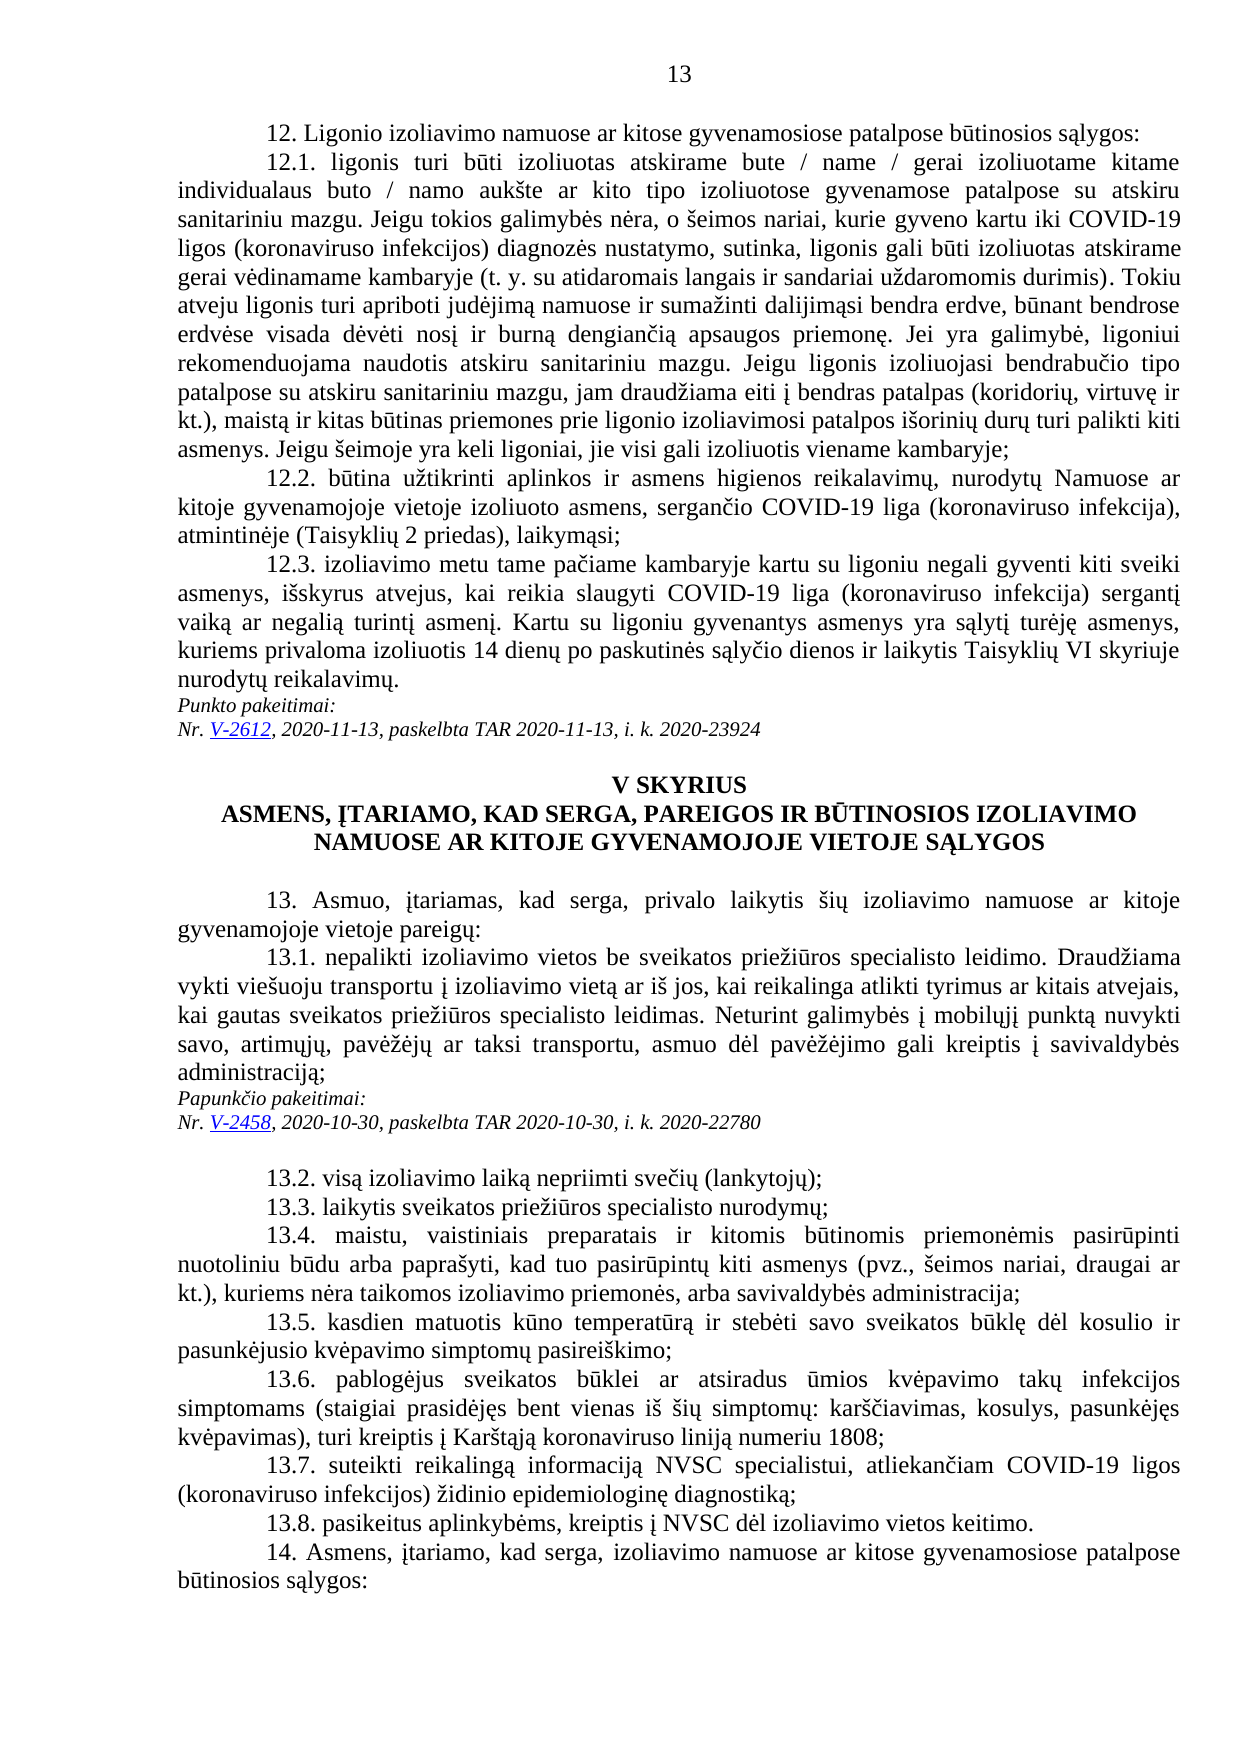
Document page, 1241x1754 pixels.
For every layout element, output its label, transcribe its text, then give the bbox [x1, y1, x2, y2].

text 13.1. nepalikti izoliavimo vietos be sveikatos priežiūros specialisto leidimo. Draudžiama vykti viešuoju transportu į izoliavimo vietą ar iš jos, kai reikalinga atlikti tyrimus ar kitais atvejais, kai gautas sveikatos priežiūros specialisto leidimas. Neturint galimybės į mobilųjį punktą nuvykti savo, artimųjų, pavėžėjų ar taksi transportu, asmuo dėl pavėžėjimo gali kreiptis į savivaldybės administraciją; [177, 942, 1181, 1086]
text 14. Asmens, įtariamo, kad serga, izoliavimo namuose ar kitose gyvenamosiose patalpose būtinosios sąlygos: [177, 1537, 1181, 1594]
text V skyrius [177, 770, 1181, 799]
text 13.2. visą izoliavimo laiką nepriimti svečių (lankytojų); [177, 1163, 1181, 1192]
text Nr. V-2458, 2020-10-30, paskelbta TAR 2020-10-30, i. k. 2020-22780 [177, 1110, 1181, 1134]
text 12.1. ligonis turi būti izoliuotas atskirame bute / name / gerai izoliuotame kitame individualaus buto / namo aukšte ar kito tipo izoliuotose gyvenamose patalpose su atskiru sanitariniu mazgu. Jeigu tokios galimybės nėra, o šeimos nariai, kurie gyveno kartu iki COVID-19 ligos (koronaviruso infekcijos) diagnozės nustatymo, sutinka, ligonis gali būti izoliuotas atskirame gerai vėdinamame kambaryje (t. y. su atidaromais langais ir sandariai uždaromomis durimis). Tokiu atveju ligonis turi apriboti judėjimą namuose ir sumažinti dalijimąsi bendra erdve, būnant bendrose erdvėse visada dėvėti nosį ir burną dengiančią apsaugos priemonę. Jei yra galimybė, ligoniui rekomenduojama naudotis atskiru sanitariniu mazgu. Jeigu ligonis izoliuojasi bendrabučio tipo patalpose su atskiru sanitariniu mazgu, jam draudžiama eiti į bendras patalpas (koridorių, virtuvę ir kt.), maistą ir kitas būtinas priemones prie ligonio izoliavimosi patalpos išorinių durų turi palikti kiti asmenys. Jeigu šeimoje yra keli ligoniai, jie visi gali izoliuotis viename kambaryje; [177, 147, 1181, 463]
text 13. Asmuo, įtariamas, kad serga, privalo laikytis šių izoliavimo namuose ar kitoje gyvenamojoje vietoje pareigų: [177, 885, 1181, 942]
text 12.3. izoliavimo metu tame pačiame kambaryje kartu su ligoniu negali gyventi kiti sveiki asmenys, išskyrus atvejus, kai reikia slaugyti COVID-19 liga (koronaviruso infekcija) sergantį vaiką ar negalią turintį asmenį. Kartu su ligoniu gyvenantys asmenys yra sąlytį turėję asmenys, kuriems privaloma izoliuotis 14 dienų po paskutinės sąlyčio dienos ir laikytis Taisyklių VI skyriuje nurodytų reikalavimų. [177, 549, 1181, 693]
text 13.8. pasikeitus aplinkybėms, kreiptis į NVSC dėl izoliavimo vietos keitimo. [177, 1508, 1181, 1537]
text 12.2. būtina užtikrinti aplinkos ir asmens higienos reikalavimų, nurodytų Namuose ar kitoje gyvenamojoje vietoje izoliuoto asmens, sergančio COVID-19 liga (koronaviruso infekcija), atmintinėje (Taisyklių 2 priedas), laikymąsi; [177, 463, 1181, 549]
text 13.3. laikytis sveikatos priežiūros specialisto nurodymų; [177, 1192, 1181, 1221]
text Asmens, įtariamo, kad serga, pareigos ir BŪTINOSIOS IZOLIAVIMO namuose ar kitoje gyvenamoJOje vietoje SĄLYGOS [177, 799, 1181, 856]
text 13.7. suteikti reikalingą informaciją NVSC specialistui, atliekančiam COVID-19 ligos (koronaviruso infekcijos) židinio epidemiologinę diagnostiką; [177, 1451, 1181, 1508]
text 13.5. kasdien matuotis kūno temperatūrą ir stebėti savo sveikatos būklę dėl kosulio ir pasunkėjusio kvėpavimo simptomų pasireiškimo; [177, 1307, 1181, 1364]
text 13.4. maistu, vaistiniais preparatais ir kitomis būtinomis priemonėmis pasirūpinti nuotoliniu būdu arba paprašyti, kad tuo pasirūpintų kiti asmenys (pvz., šeimos nariai, draugai ar kt.), kuriems nėra taikomos izoliavimo priemonės, arba savivaldybės administracija; [177, 1221, 1181, 1307]
text Punkto pakeitimai: [177, 693, 1181, 717]
text 12. Ligonio izoliavimo namuose ar kitose gyvenamosiose patalpose būtinosios sąlygos: [177, 118, 1181, 147]
text Papunkčio pakeitimai: [177, 1086, 1181, 1110]
text Nr. V-2612, 2020-11-13, paskelbta TAR 2020-11-13, i. k. 2020-23924 [177, 717, 1181, 741]
text 13.6. pablogėjus sveikatos būklei ar atsiradus ūmios kvėpavimo takų infekcijos simptomams (staigiai prasidėjęs bent vienas iš šių simptomų: karščiavimas, kosulys, pasunkėjęs kvėpavimas), turi kreiptis į Karštąją koronaviruso liniją numeriu 1808; [177, 1364, 1181, 1451]
